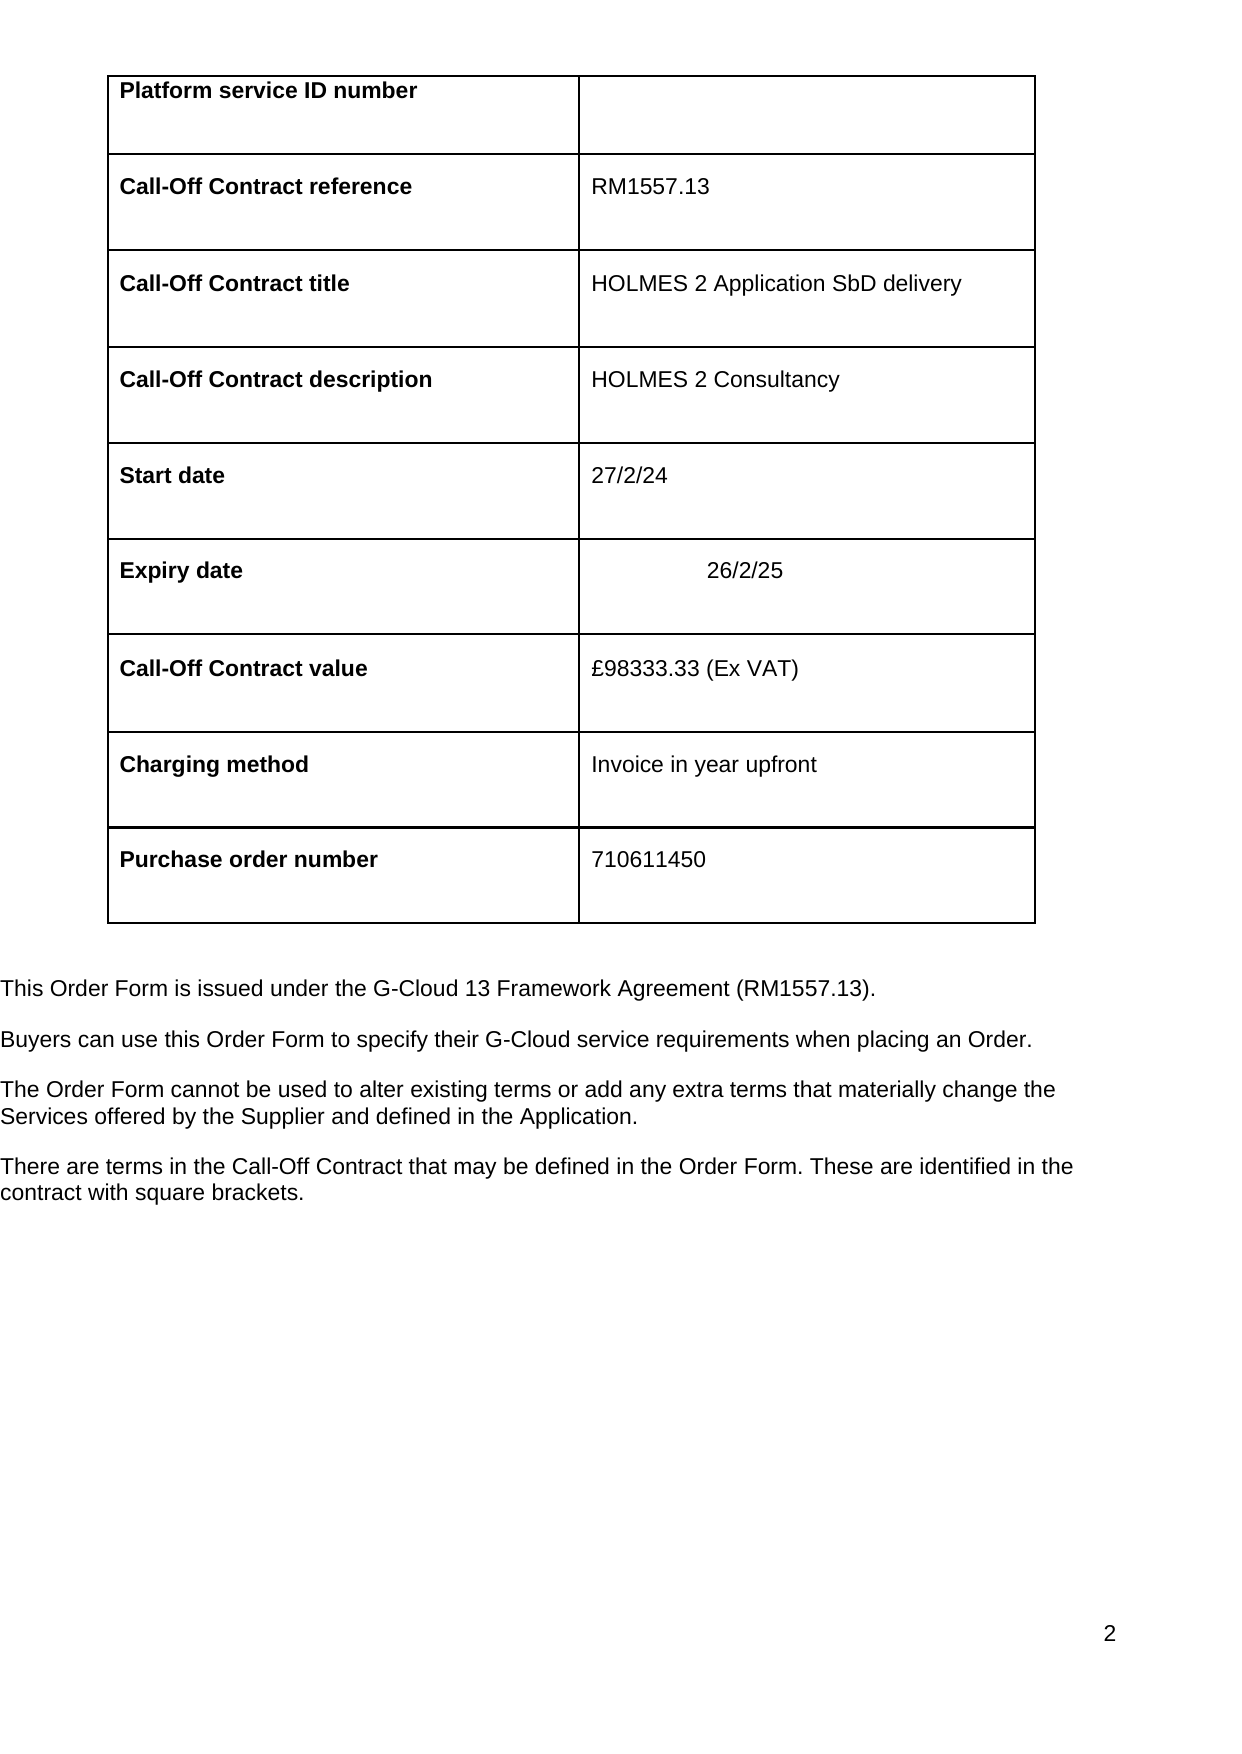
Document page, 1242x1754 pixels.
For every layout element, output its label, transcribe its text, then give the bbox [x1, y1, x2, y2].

table_cell Purchase order number [109, 829, 578, 922]
table_cell Charging method [109, 733, 578, 826]
table_cell 26/2/25 [580, 540, 1034, 633]
table_cell Start date [109, 444, 578, 537]
table_cell HOLMES 2 Consultancy [580, 348, 1034, 442]
table_header [580, 77, 1034, 153]
table_cell Call-Off Contract reference [109, 155, 578, 249]
table_cell Invoice in year upfront [580, 733, 1034, 826]
table_cell HOLMES 2 Application SbD delivery [580, 251, 1034, 346]
text There are terms in the Call-Off Contract that may be defined in the Order Form. These are identified in the contract with square brackets. [0, 1153, 1121, 1206]
table_header Platform service ID number [109, 77, 578, 153]
table_cell 710611450 [580, 829, 1034, 922]
text The Order Form cannot be used to alter existing terms or add any extra terms that materially change the Services offered by the Supplier and defined in the Application. [0, 1076, 1121, 1129]
table_cell RM1557.13 [580, 155, 1034, 249]
table_cell £98333.33 (Ex VAT) [580, 635, 1034, 731]
text This Order Form is issued under the G-Cloud 13 Framework Agreement (RM1557.13). [0, 975, 1121, 1002]
table_cell Expiry date [109, 540, 578, 633]
table_cell Call-Off Contract title [109, 251, 578, 346]
table_cell Call-Off Contract description [109, 348, 578, 442]
table_cell 27/2/24 [580, 444, 1034, 537]
text Buyers can use this Order Form to specify their G-Cloud service requirements when placing an Order. [0, 1026, 1121, 1053]
table_cell Call-Off Contract value [109, 635, 578, 731]
